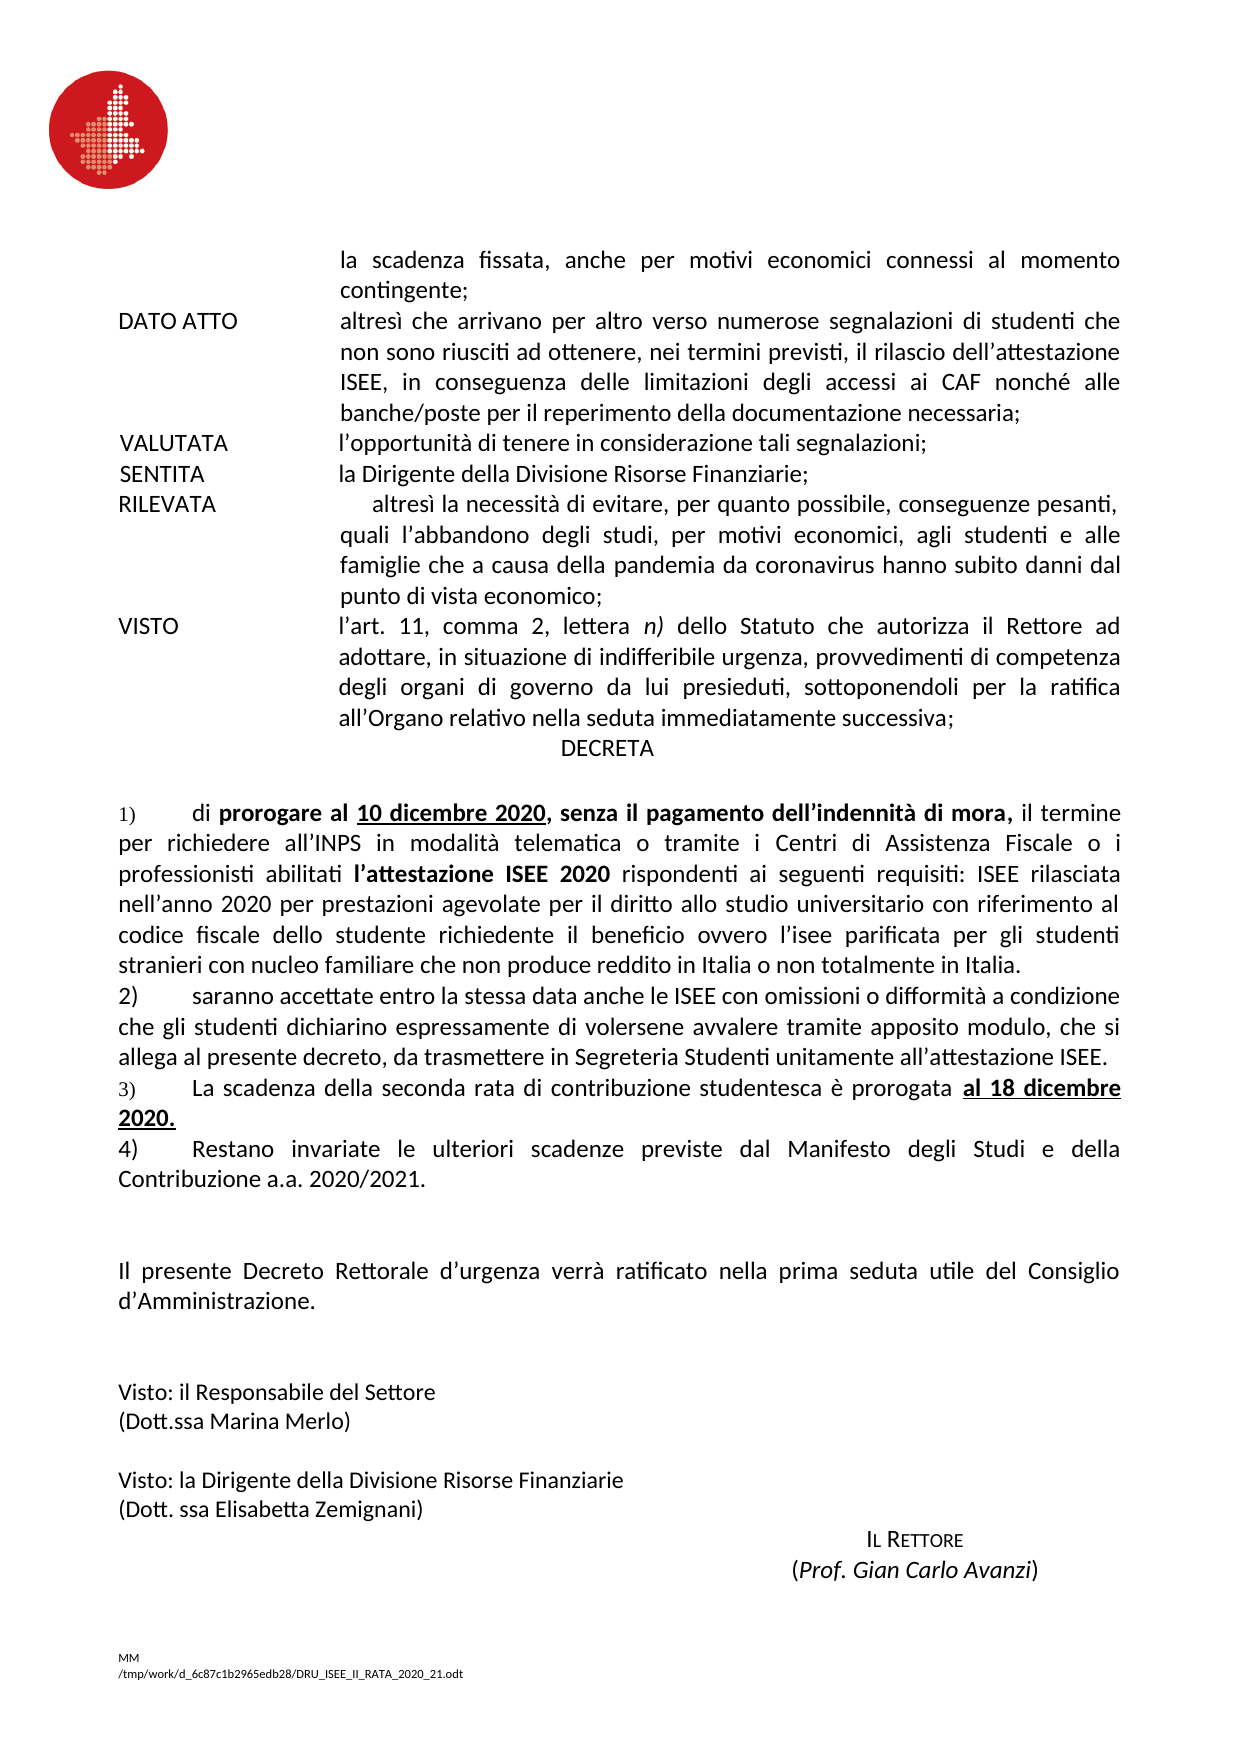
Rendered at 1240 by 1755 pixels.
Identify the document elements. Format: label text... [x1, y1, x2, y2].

text RILEVATA altresì la necessità di evitare, per quanto possibile, conseguenze pesanti, quali l’abbandono degli studi, per motivi economici, agli studenti e alle famiglie che a causa della pandemia da coronavirus hanno subito danni dal punto di vista economico; [118, 488, 1121, 610]
text (Prof. Gian Carlo Avanzi) [634, 1554, 1121, 1584]
list saranno accettate entro la stessa data anche le ISEE con omissioni o difformità a condizione che gli studenti dichiarino espressamente di volersene avvalere tramite apposito modulo, che si allega al presente decreto, da trasmettere in Segreteria Studenti unitamente all’attestazione ISEE. [118, 980, 1121, 1072]
text Visto: il Responsabile del Settore [118, 1377, 1121, 1406]
text Visto: la Dirigente della Divisione Risorse Finanziarie [118, 1465, 1121, 1494]
text SENTITA la Dirigente della Divisione Risorse Finanziarie; [119, 458, 1121, 488]
text DATO ATTO altresì che arrivano per altro verso numerose segnalazioni di studenti che non sono riusciti ad ottenere, nei termini previsti, il rilascio dell’attestazione ISEE, in conseguenza delle limitazioni degli accessi ai CAF nonché alle banche/poste per il reperimento della documentazione necessaria; [118, 305, 1121, 427]
list di prorogare al 10 dicembre 2020, senza il pagamento dell’indennità di mora, il termine per richiedere all’INPS in modalità telematica o tramite i Centri di Assistenza Fiscale o i professionisti abilitati l’attestazione ISEE 2020 rispondenti ai seguenti requisiti: ISEE rilasciata nell’anno 2020 per prestazioni agevolate per il diritto allo studio universitario con riferimento al codice fiscale dello studente richiedente il beneficio ovvero l’isee parificata per gli studenti stranieri con nucleo familiare che non produce reddito in Italia o non totalmente in Italia. [118, 797, 1121, 980]
list La scadenza della seconda rata di contribuzione studentesca è prorogata al 18 dicembre 2020. [118, 1072, 1121, 1133]
text VISTO l’art. 11, comma 2, lettera n) dello Statuto che autorizza il Rettore ad adottare, in situazione di indifferibile urgenza, provvedimenti di competenza degli organi di governo da lui presieduti, sottoponendoli per la ratifica all’Organo relativo nella seduta immediatamente successiva; [118, 610, 1121, 732]
text VALUTATA l’opportunità di tenere in considerazione tali segnalazioni; [119, 427, 1121, 458]
text (Dott. ssa Elisabetta Zemignani) [118, 1494, 1121, 1523]
text Il Rettore [634, 1523, 1121, 1554]
subtitle DECRETA [487, 732, 1121, 763]
text la scadenza fissata, anche per motivi economici connessi al momento contingente; [118, 244, 1121, 305]
list Restano invariate le ulteriori scadenze previste dal Manifesto degli Studi e della Contribuzione a.a. 2020/2021. [118, 1133, 1121, 1194]
text Il presente Decreto Rettorale d’urgenza verrà ratificato nella prima seduta utile del Consiglio d’Amministrazione. [118, 1255, 1121, 1316]
text (Dott.ssa Marina Merlo) [118, 1406, 1121, 1436]
